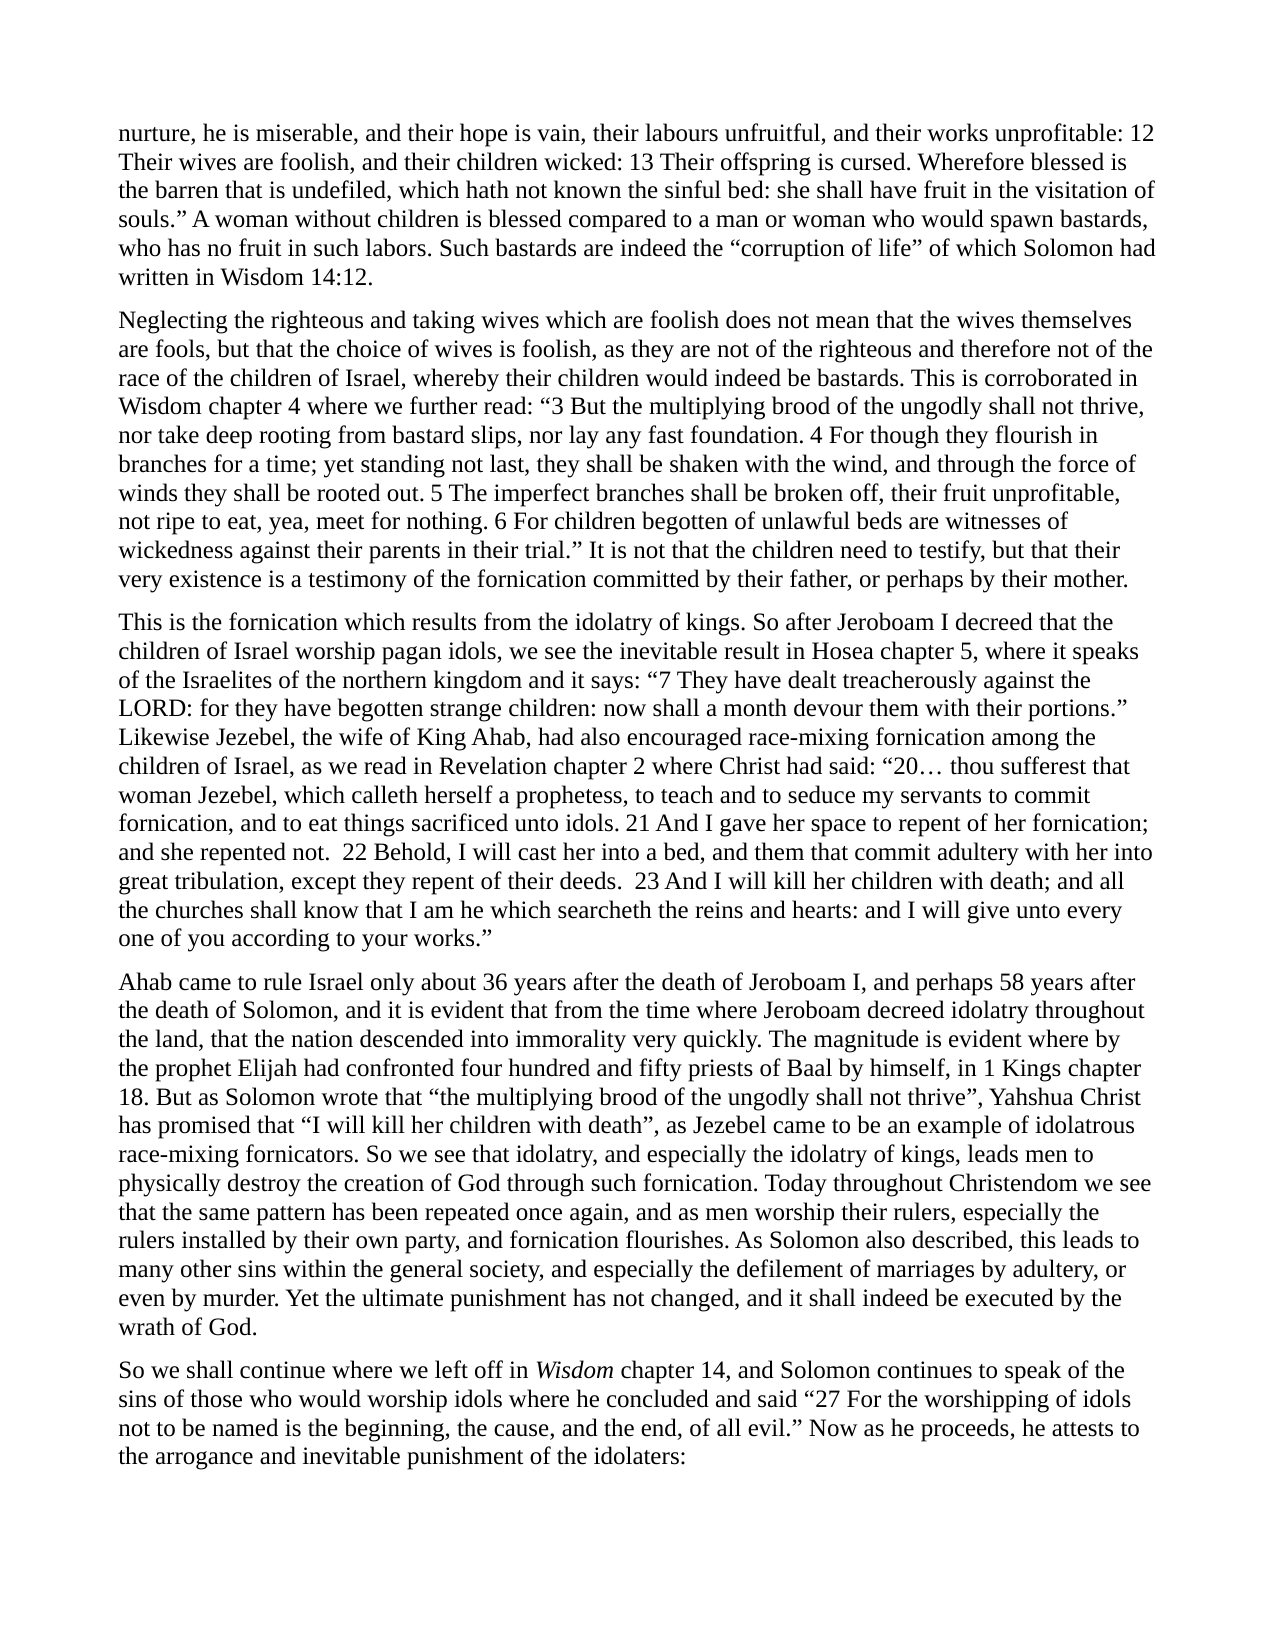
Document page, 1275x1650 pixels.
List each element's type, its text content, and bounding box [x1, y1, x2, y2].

text This is the fornication which results from the idolatry of kings. So after Jeroboam I decreed that the children of Israel worship pagan idols, we see the inevitable result in Hosea chapter 5, where it speaks of the Israelites of the northern kingdom and it says: “7 They have dealt treacherously against the LORD: for they have begotten strange children: now shall a month devour them with their portions.” Likewise Jezebel, the wife of King Ahab, had also encouraged race-mixing fornication among the children of Israel, as we read in Revelation chapter 2 where Christ had said: “20… thou sufferest that woman Jezebel, which calleth herself a prophetess, to teach and to seduce my servants to commit fornication, and to eat things sacrificed unto idols. 21 And I gave her space to repent of her fornication; and she repented not. 22 Behold, I will cast her into a bed, and them that commit adultery with her into great tribulation, except they repent of their deeds. 23 And I will kill her children with death; and all the churches shall know that I am he which searcheth the reins and hearts: and I will give unto every one of you according to your works.” [118, 607, 1157, 952]
text Neglecting the righteous and taking wives which are foolish does not mean that the wives themselves are fools, but that the choice of wives is foolish, as they are not of the righteous and therefore not of the race of the children of Israel, whereby their children would indeed be bastards. This is corroborated in Wisdom chapter 4 where we further read: “3 But the multiplying brood of the ungodly shall not thrive, nor take deep rooting from bastard slips, nor lay any fast foundation. 4 For though they flourish in branches for a time; yet standing not last, they shall be shaken with the wind, and through the force of winds they shall be rooted out. 5 The imperfect branches shall be broken off, their fruit unprofitable, not ripe to eat, yea, meet for nothing. 6 For children begotten of unlawful beds are witnesses of wickedness against their parents in their trial.” It is not that the children need to testify, but that their very existence is a testimony of the fornication committed by their father, or perhaps by their mother. [118, 305, 1157, 593]
text So we shall continue where we left off in Wisdom chapter 14, and Solomon continues to speak of the sins of those who would worship idols where he concluded and said “27 For the worshipping of idols not to be named is the beginning, the cause, and the end, of all evil.” Now as he proceeds, he attests to the arrogance and inevitable punishment of the idolaters: [118, 1355, 1157, 1470]
text Ahab came to rule Israel only about 36 years after the death of Jeroboam I, and perhaps 58 years after the death of Solomon, and it is evident that from the time where Jeroboam decreed idolatry throughout the land, that the nation descended into immorality very quickly. The magnitude is evident where by the prophet Elijah had confronted four hundred and fifty priests of Baal by himself, in 1 Kings chapter 18. But as Solomon wrote that “the multiplying brood of the ungodly shall not thrive”, Yahshua Christ has promised that “I will kill her children with death”, as Jezebel came to be an example of idolatrous race-mixing fornicators. So we see that idolatry, and especially the idolatry of kings, leads men to physically destroy the creation of God through such fornication. Today throughout Christendom we see that the same pattern has been repeated once again, and as men worship their rulers, especially the rulers installed by their own party, and fornication flourishes. As Solomon also described, this leads to many other sins within the general society, and especially the defilement of marriages by adultery, or even by murder. Yet the ultimate punishment has not changed, and it shall indeed be executed by the wrath of God. [118, 967, 1157, 1341]
text nurture, he is miserable, and their hope is vain, their labours unfruitful, and their works unprofitable: 12 Their wives are foolish, and their children wicked: 13 Their offspring is cursed. Wherefore blessed is the barren that is undefiled, which hath not known the sinful bed: she shall have fruit in the visitation of souls.” A woman without children is blessed compared to a man or woman who would spawn bastards, who has no fruit in such labors. Such bastards are indeed the “corruption of life” of which Solomon had written in Wisdom 14:12. [118, 118, 1157, 291]
